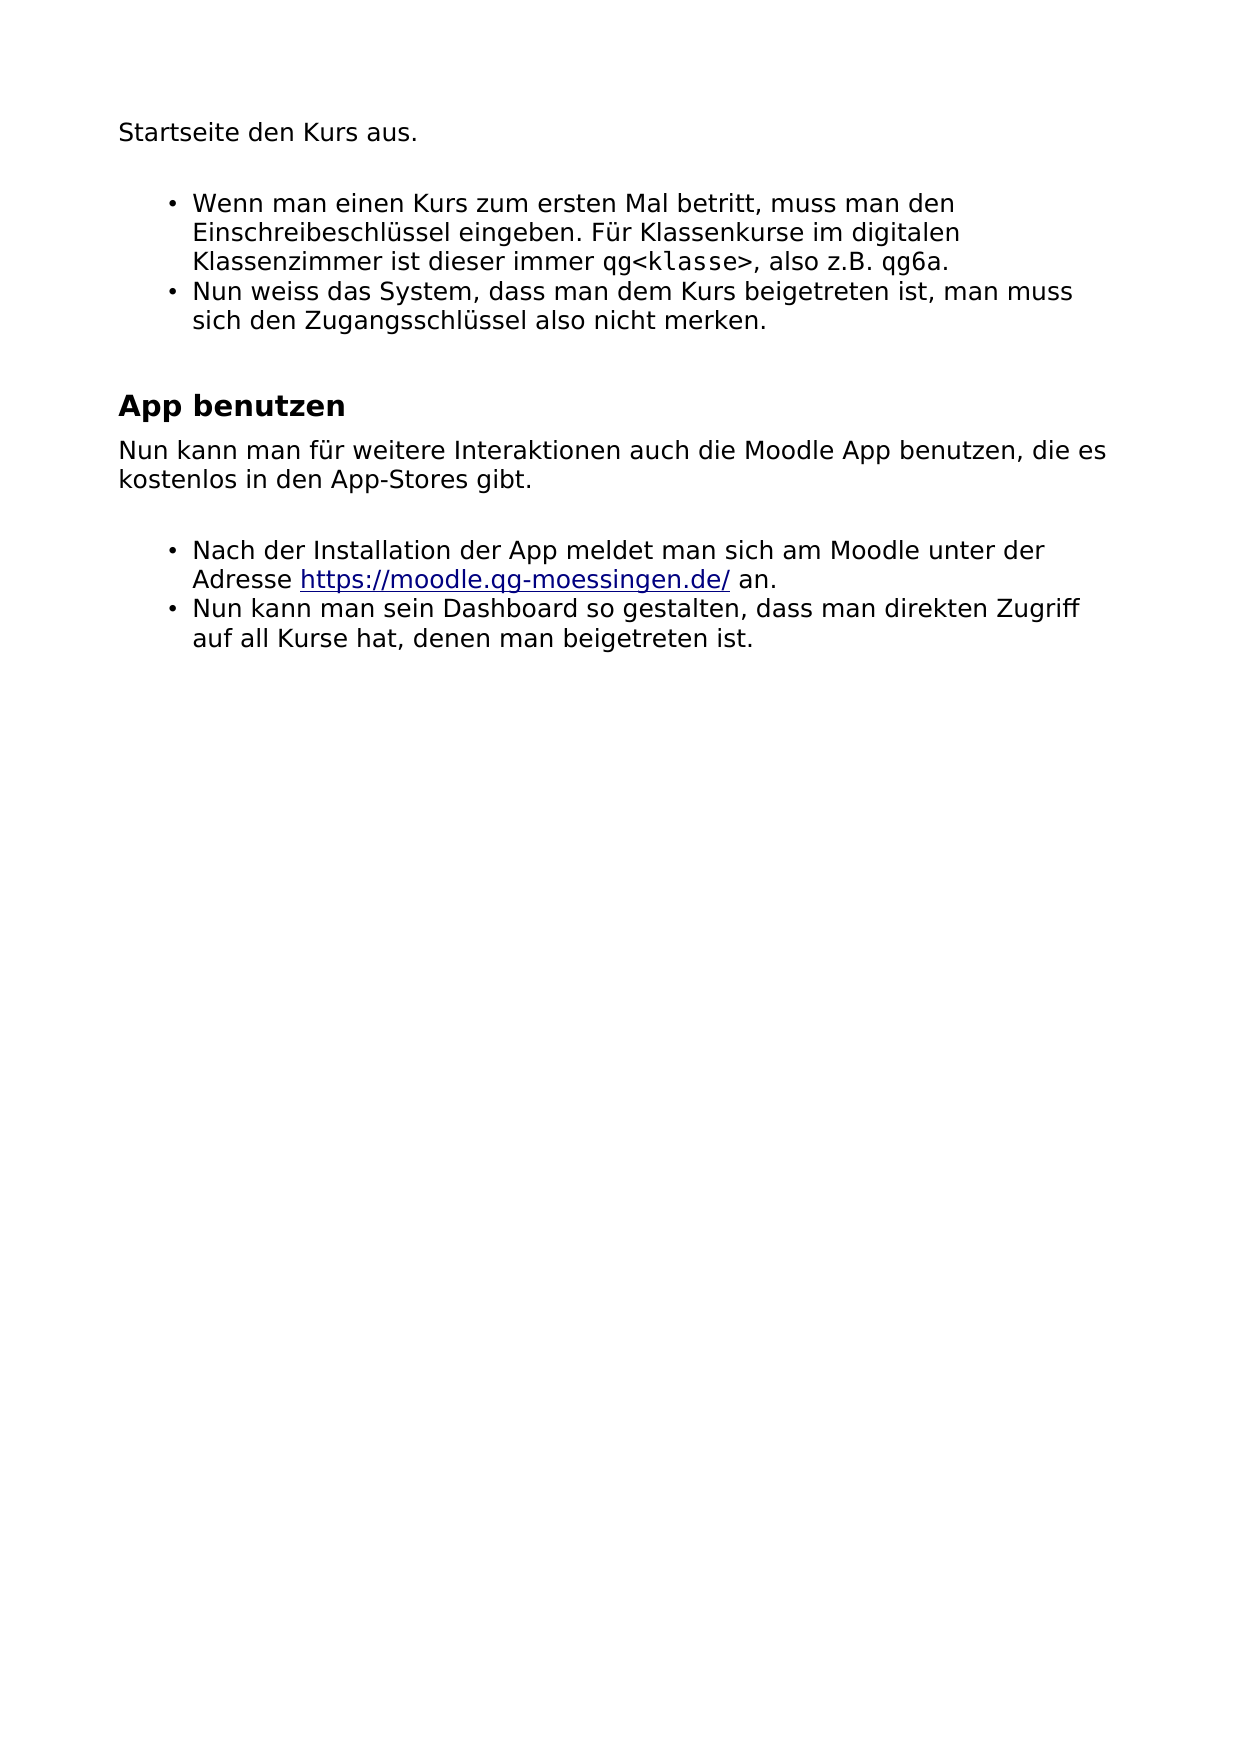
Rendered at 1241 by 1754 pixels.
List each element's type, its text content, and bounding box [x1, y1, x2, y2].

list Nun weiss das System, dass man dem Kurs beigetreten ist, man muss sich den Zugangsschlüssel also nicht merken. [177, 277, 1122, 335]
subtitle App benutzen [118, 389, 1122, 423]
text Nun kann man für weitere Interaktionen auch die Moodle App benutzen, die es kostenlos in den App-Stores gibt. [118, 436, 1122, 494]
list Wenn man einen Kurs zum ersten Mal betritt, muss man den Einschreibeschlüssel eingeben. Für Klassenkurse im digitalen Klassenzimmer ist dieser immer qg<klasse>, also z.B. qg6a. [177, 189, 1122, 277]
text Startseite den Kurs aus. [118, 118, 1122, 147]
list Nun kann man sein Dashboard so gestalten, dass man direkten Zugriff auf all Kurse hat, denen man beigetreten ist. [177, 595, 1122, 653]
list Nach der Installation der App meldet man sich am Moodle unter der Adresse https://moodle.qg-moessingen.de/ an. [177, 536, 1122, 595]
